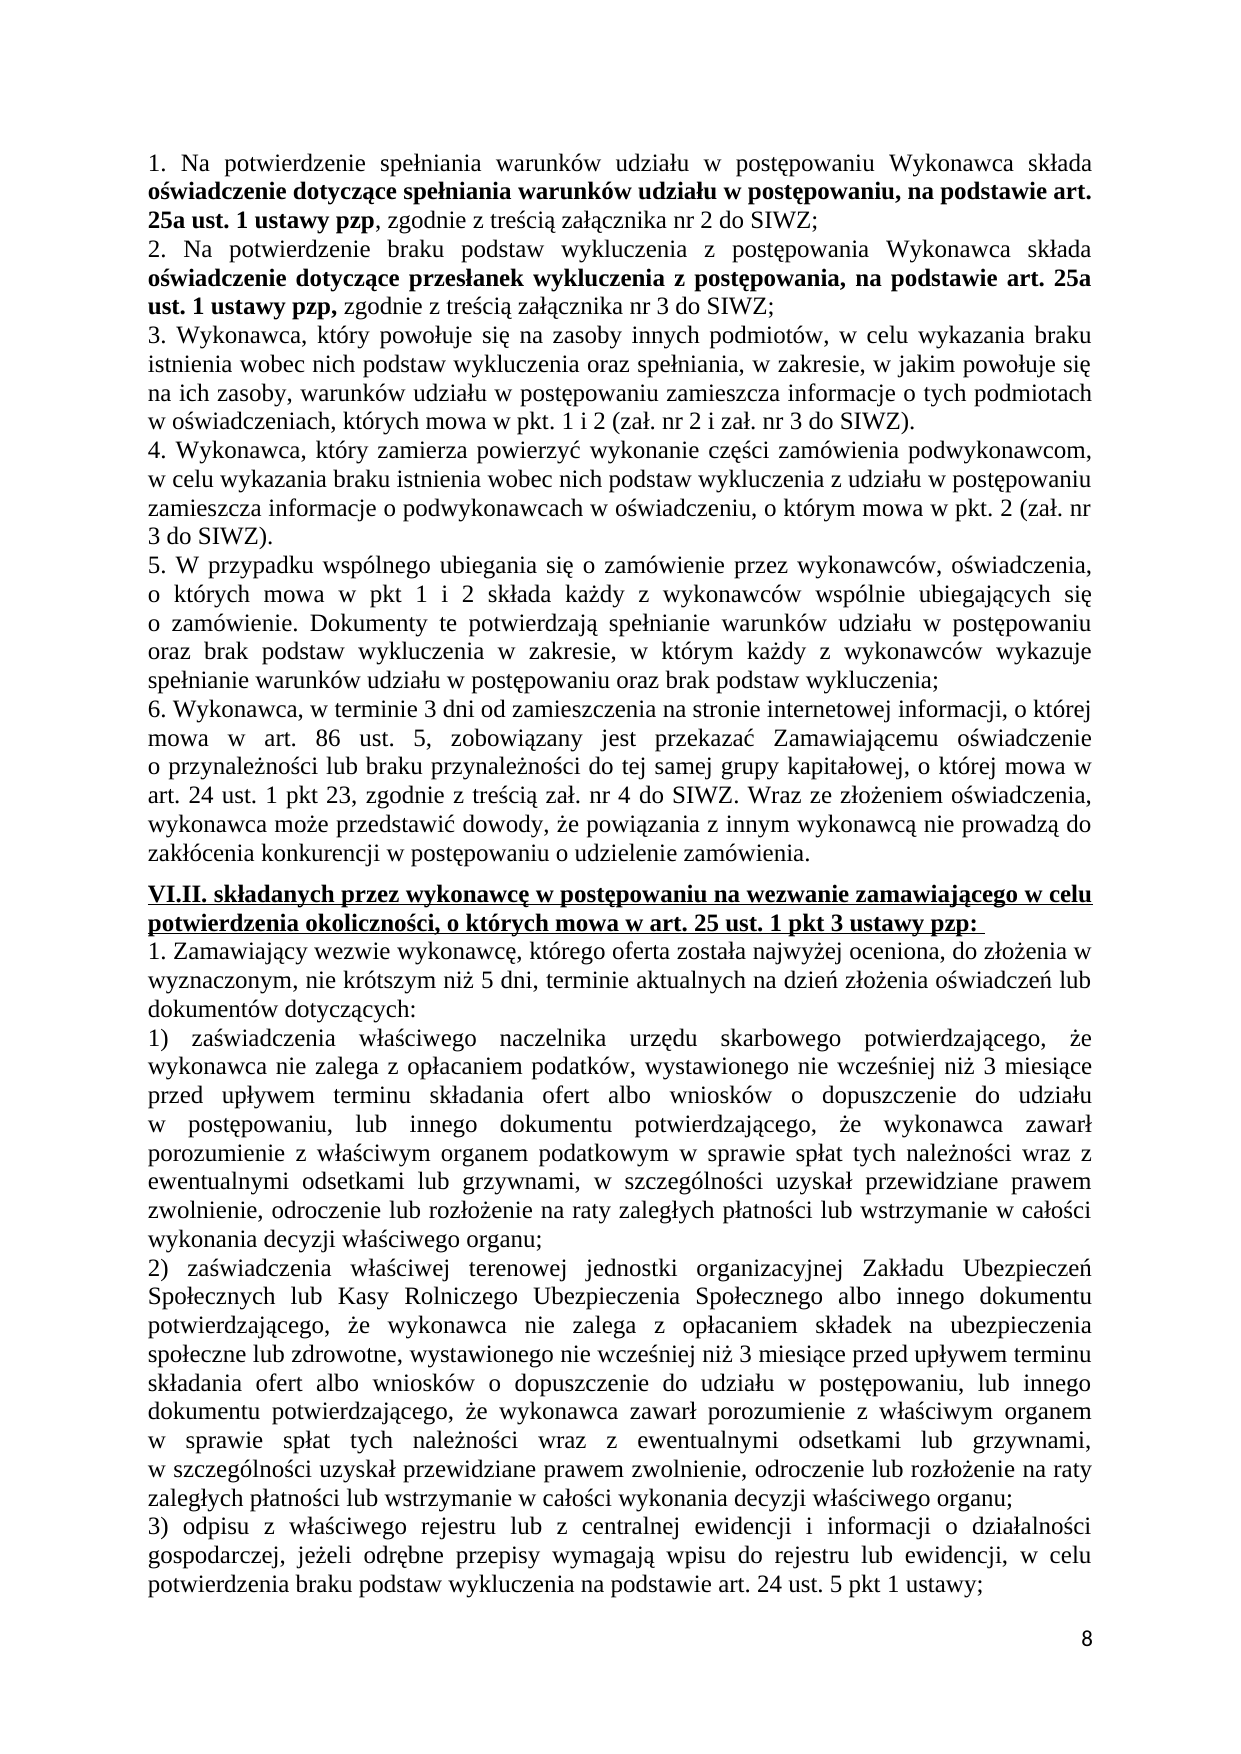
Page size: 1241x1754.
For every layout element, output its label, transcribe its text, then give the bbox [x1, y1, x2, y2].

text 5. W przypadku wspólnego ubiegania się o zamówienie przez wykonawców, oświadczenia, o których mowa w pkt 1 i 2 składa każdy z wykonawców wspólnie ubiegających się o zamówienie. Dokumenty te potwierdzają spełnianie warunków udziału w postępowaniu oraz brak podstaw wykluczenia w zakresie, w którym każdy z wykonawców wykazuje spełnianie warunków udziału w postępowaniu oraz brak podstaw wykluczenia; [148, 550, 1093, 694]
text 1. Zamawiający wezwie wykonawcę, którego oferta została najwyżej oceniona, do złożenia w wyznaczonym, nie krótszym niż 5 dni, terminie aktualnych na dzień złożenia oświadczeń lub dokumentów dotyczących: [148, 936, 1093, 1023]
text 1) zaświadczenia właściwego naczelnika urzędu skarbowego potwierdzającego, że wykonawca nie zalega z opłacaniem podatków, wystawionego nie wcześniej niż 3 miesiące przed upływem terminu składania ofert albo wniosków o dopuszczenie do udziału w postępowaniu, lub innego dokumentu potwierdzającego, że wykonawca zawarł porozumienie z właściwym organem podatkowym w sprawie spłat tych należności wraz z ewentualnymi odsetkami lub grzywnami, w szczególności uzyskał przewidziane prawem zwolnienie, odroczenie lub rozłożenie na raty zaległych płatności lub wstrzymanie w całości wykonania decyzji właściwego organu; [148, 1023, 1093, 1253]
text 3. Wykonawca, który powołuje się na zasoby innych podmiotów, w celu wykazania braku istnienia wobec nich podstaw wykluczenia oraz spełniania, w zakresie, w jakim powołuje się na ich zasoby, warunków udziału w postępowaniu zamieszcza informacje o tych podmiotach w oświadczeniach, których mowa w pkt. 1 i 2 (zał. nr 2 i zał. nr 3 do SIWZ). [148, 320, 1093, 435]
text VI.II. składanych przez wykonawcę w postępowaniu na wezwanie zamawiającego w celu [148, 879, 1093, 904]
text 6. Wykonawca, w terminie 3 dni od zamieszczenia na stronie internetowej informacji, o której mowa w art. 86 ust. 5, zobowiązany jest przekazać Zamawiającemu oświadczenie o przynależności lub braku przynależności do tej samej grupy kapitałowej, o której mowa w art. 24 ust. 1 pkt 23, zgodnie z treścią zał. nr 4 do SIWZ. Wraz ze złożeniem oświadczenia, wykonawca może przedstawić dowody, że powiązania z innym wykonawcą nie prowadzą do zakłócenia konkurencji w postępowaniu o udzielenie zamówienia. [148, 694, 1093, 866]
text 3) odpisu z właściwego rejestru lub z centralnej ewidencji i informacji o działalności gospodarczej, jeżeli odrębne przepisy wymagają wpisu do rejestru lub ewidencji, w celu potwierdzenia braku podstaw wykluczenia na podstawie art. 24 ust. 5 pkt 1 ustawy; [148, 1511, 1093, 1598]
text 1. Na potwierdzenie spełniania warunków udziału w postępowaniu Wykonawca składa oświadczenie dotyczące spełniania warunków udziału w postępowaniu, na podstawie art. 25a ust. 1 ustawy pzp, zgodnie z treścią załącznika nr 2 do SIWZ; [148, 148, 1093, 234]
text potwierdzenia okoliczności, o których mowa w art. 25 ust. 1 pkt 3 ustawy pzp: [148, 905, 1093, 936]
text 2. Na potwierdzenie braku podstaw wykluczenia z postępowania Wykonawca składa oświadczenie dotyczące przesłanek wykluczenia z postępowania, na podstawie art. 25a ust. 1 ustawy pzp, zgodnie z treścią załącznika nr 3 do SIWZ; [148, 234, 1093, 320]
text 4. Wykonawca, który zamierza powierzyć wykonanie części zamówienia podwykonawcom, w celu wykazania braku istnienia wobec nich podstaw wykluczenia z udziału w postępowaniu zamieszcza informacje o podwykonawcach w oświadczeniu, o którym mowa w pkt. 2 (zał. nr 3 do SIWZ). [148, 435, 1093, 550]
text 2) zaświadczenia właściwej terenowej jednostki organizacyjnej Zakładu Ubezpieczeń Społecznych lub Kasy Rolniczego Ubezpieczenia Społecznego albo innego dokumentu potwierdzającego, że wykonawca nie zalega z opłacaniem składek na ubezpieczenia społeczne lub zdrowotne, wystawionego nie wcześniej niż 3 miesiące przed upływem terminu składania ofert albo wniosków o dopuszczenie do udziału w postępowaniu, lub innego dokumentu potwierdzającego, że wykonawca zawarł porozumienie z właściwym organem w sprawie spłat tych należności wraz z ewentualnymi odsetkami lub grzywnami, w szczególności uzyskał przewidziane prawem zwolnienie, odroczenie lub rozłożenie na raty zaległych płatności lub wstrzymanie w całości wykonania decyzji właściwego organu; [148, 1253, 1093, 1511]
